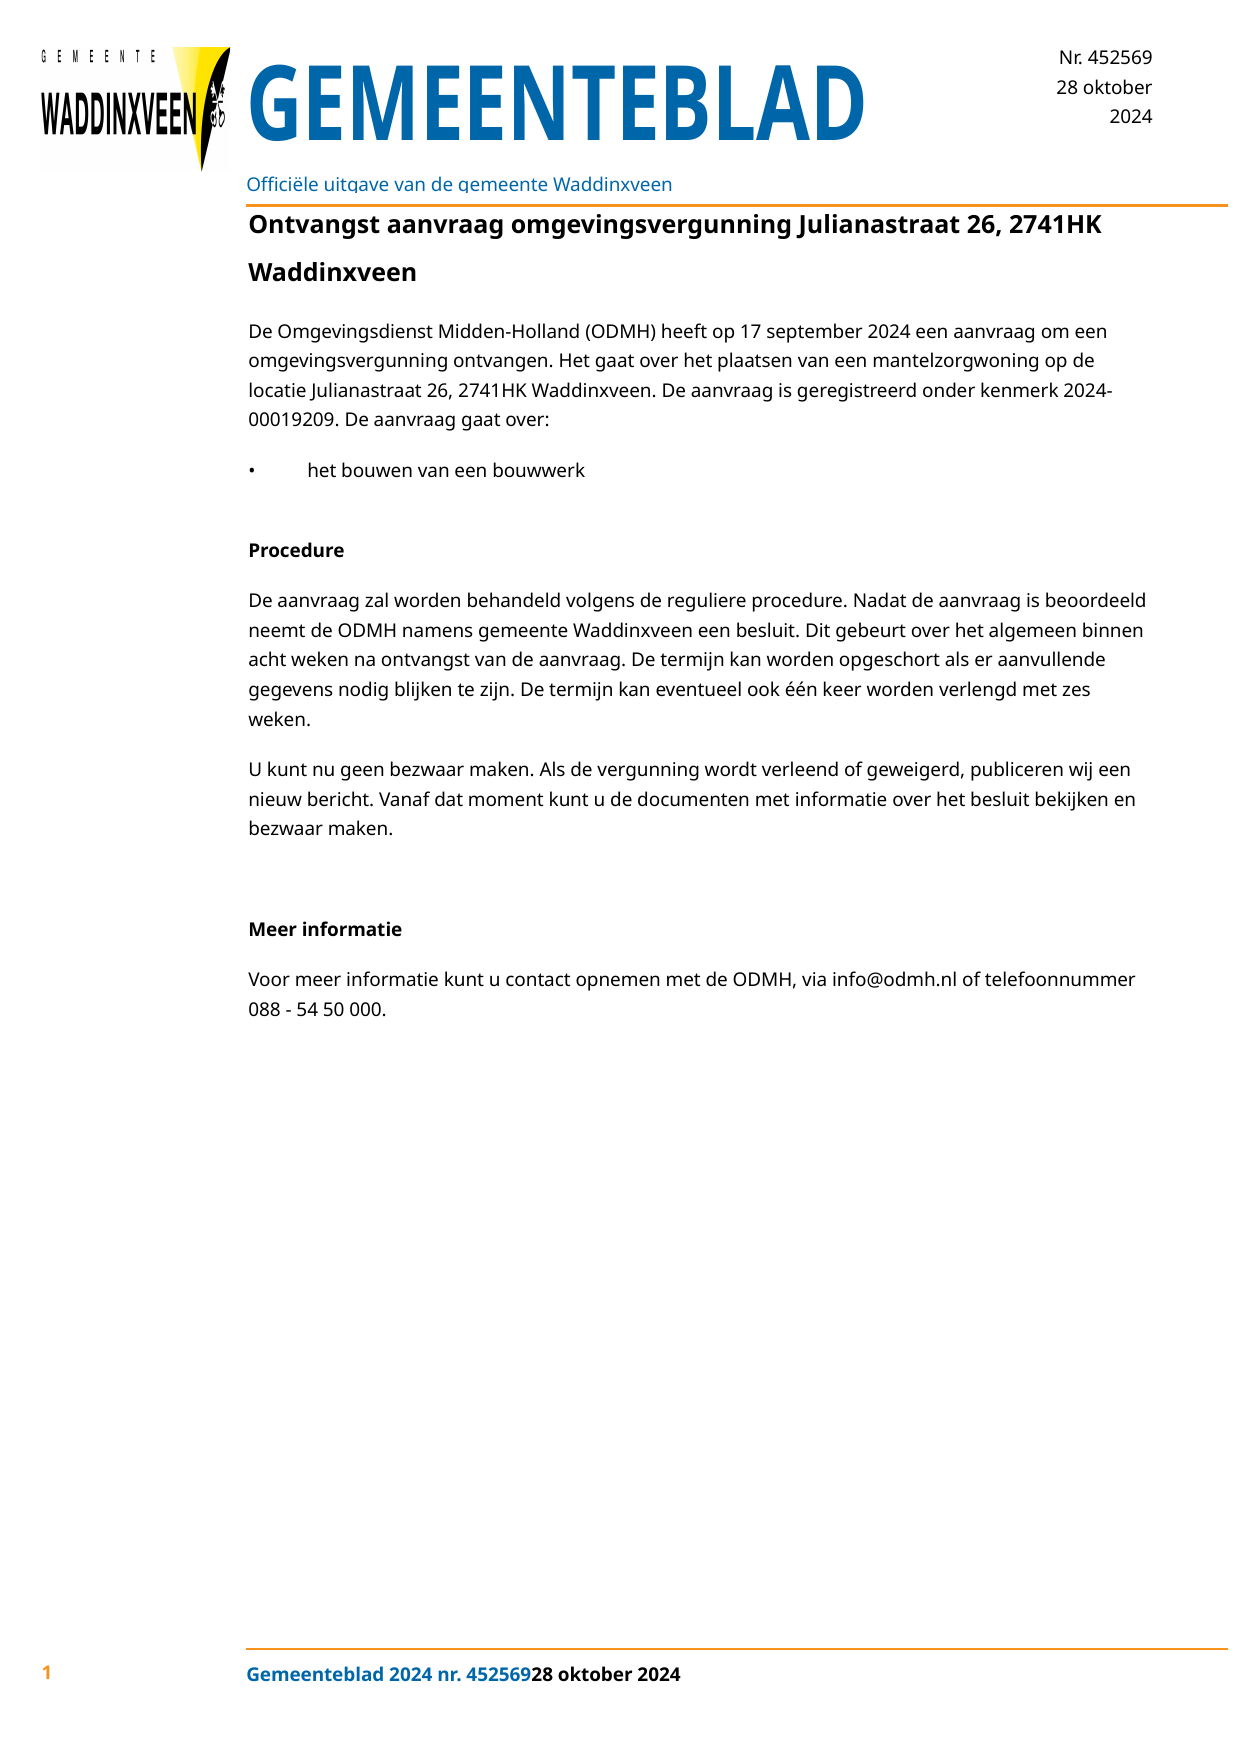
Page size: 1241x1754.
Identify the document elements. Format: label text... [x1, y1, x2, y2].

picture [41, 47, 231, 172]
text Voor meer informatie kunt u contact opnemen met de ODMH, via info@odmh.nl of telefoonnummer 088 - 54 50 000. [248, 967, 1152, 1022]
text U kunt nu geen bezwaar maken. Als de vergunning wordt verleend of geweigerd, publiceren wij een nieuw bericht. Vanaf dat moment kunt u de documenten met informatie over het besluit bekijken en bezwaar maken. [248, 756, 1152, 841]
text Meer informatie [248, 916, 1152, 942]
text Ontvangst aanvraag omgevingsvergunning Julianastraat 26, 2741HK Waddinxveen [248, 207, 1152, 288]
list het bouwen van een bouwwerk [248, 457, 1152, 483]
text De Omgevingsdienst Midden-Holland (ODMH) heeft op 17 september 2024 een aanvraag om een omgevingsvergunning ontvangen. Het gaat over het plaatsen van een mantelzorgwoning op de locatie Julianastraat 26, 2741HK Waddinxveen. De aanvraag is geregistreerd onder kenmerk 2024-00019209. De aanvraag gaat over: [248, 318, 1152, 432]
text Procedure [248, 537, 1152, 563]
text De aanvraag zal worden behandeld volgens de reguliere procedure. Nadat de aanvraag is beoordeeld neemt de ODMH namens gemeente Waddinxveen een besluit. Dit gebeurt over het algemeen binnen acht weken na ontvangst van de aanvraag. De termijn kan worden opgeschort als er aanvullende gegevens nodig blijken te zijn. De termijn kan eventueel ook één keer worden verlengd met zes weken. [248, 587, 1152, 732]
